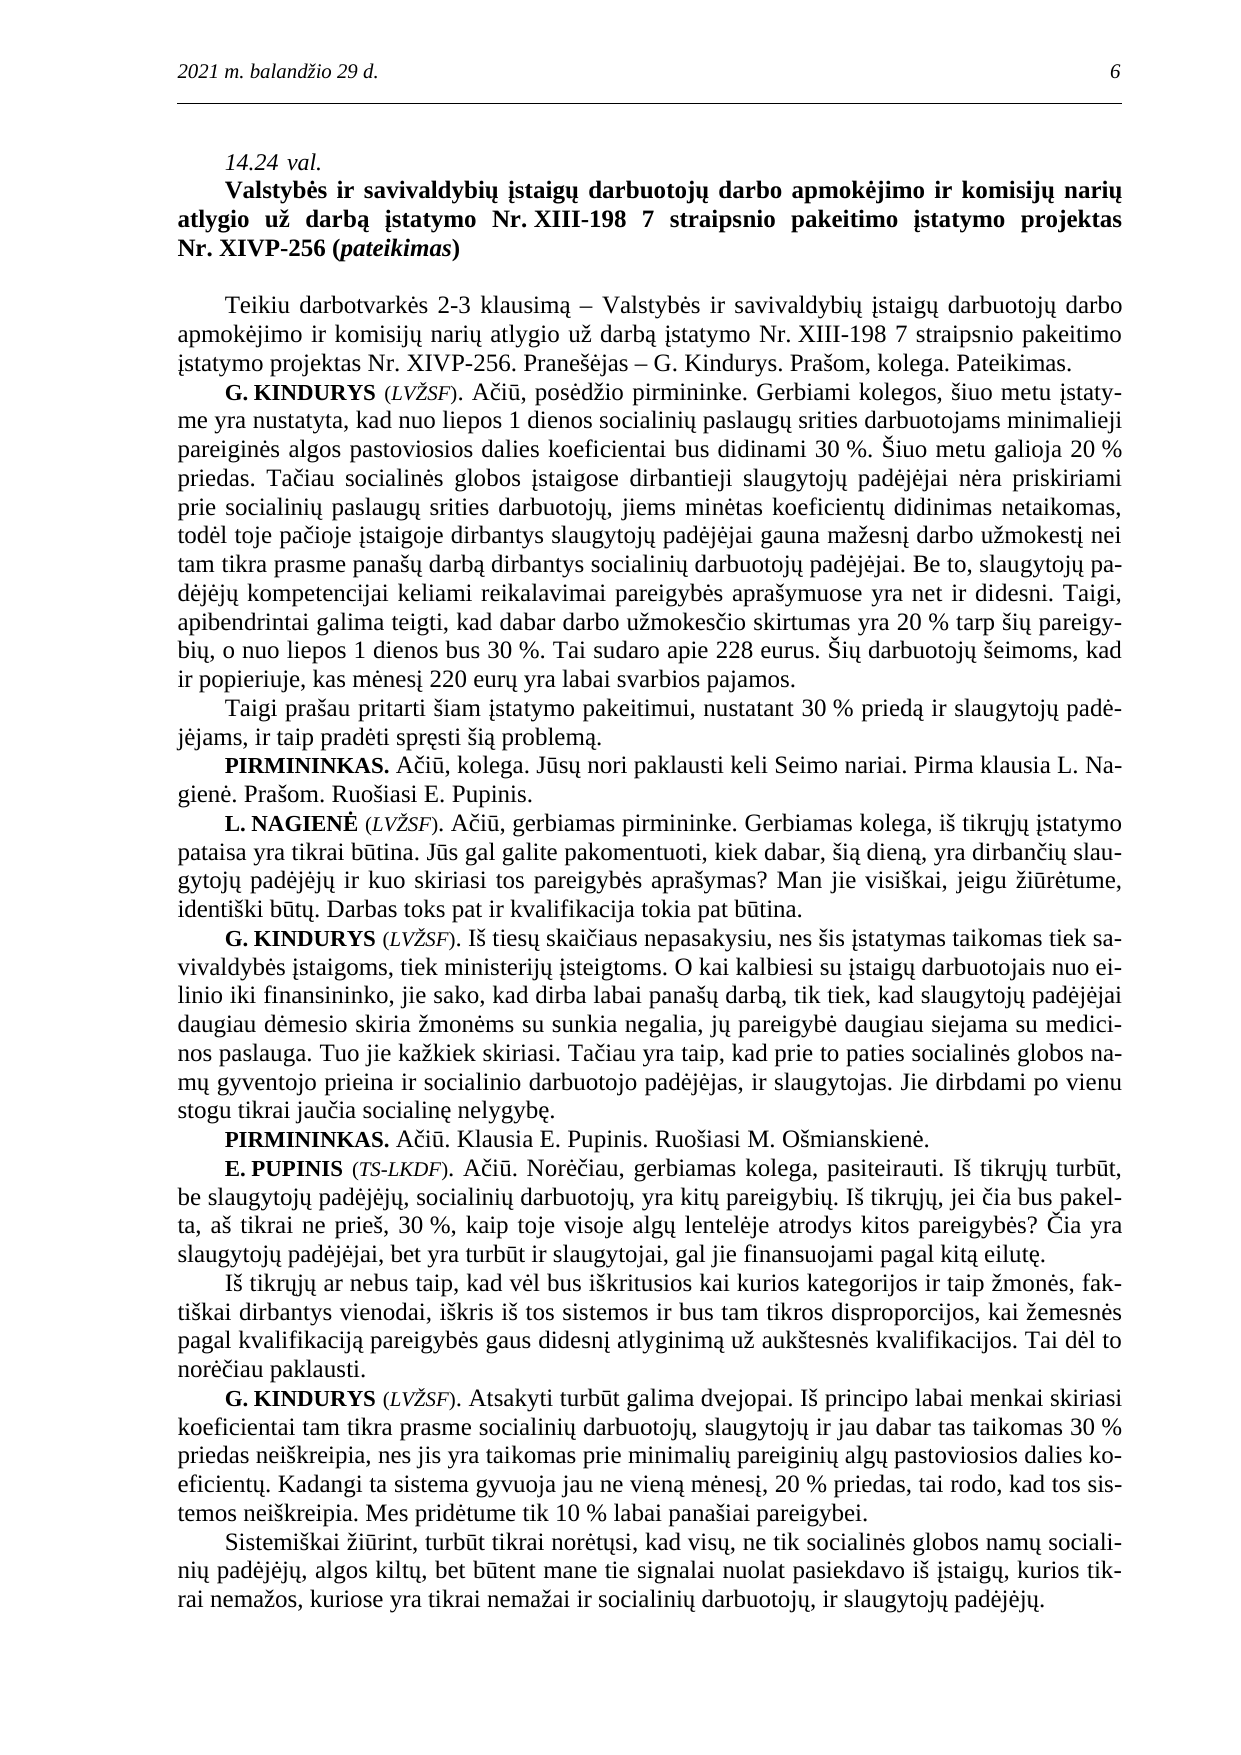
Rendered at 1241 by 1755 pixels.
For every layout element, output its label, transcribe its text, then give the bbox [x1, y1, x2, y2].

text Iš tik­rų­jų ar ne­bus taip, kad vėl bus iš­kri­tu­sios kai ku­rios ka­te­go­ri­jos ir taip žmo­nės, fak­tiš­kai dir­ban­tys vie­no­dai, iš­kris iš tos sis­te­mos ir bus tam tik­ros dis­pro­por­ci­jos, kai že­mes­nės pa­gal kva­li­fi­ka­ci­ją pa­rei­gy­bės gaus di­des­nį at­ly­gi­ni­mą už aukš­tes­nės kva­li­fi­ka­ci­jos. Tai dėl to no­rė­čiau pa­klaus­ti. [177, 1268, 1122, 1383]
text Sis­te­miš­kai žiū­rint, tur­būt tik­rai no­rė­tų­si, kad vi­sų, ne tik so­cia­li­nės glo­bos na­mų so­cia­li­nių pa­dė­jė­jų, al­gos kil­tų, bet bū­tent ma­ne tie sig­na­lai nuo­lat pa­siek­da­vo iš įstai­gų, ku­rios tik­rai ne­ma­žos, ku­rio­se yra tik­rai ne­ma­žai ir so­cia­li­nių dar­buo­to­jų, ir slau­gy­to­jų pa­dė­jė­jų. [177, 1527, 1122, 1613]
text 14.24 val. [224, 148, 1122, 175]
text Tai­gi pra­šau pri­tar­ti šiam įsta­ty­mo pa­kei­ti­mui, nu­sta­tant 30 % prie­dą ir slau­gy­to­jų pa­dė­jė­jams, ir taip pra­dė­ti spręs­ti šią pro­ble­mą. [177, 693, 1122, 750]
text G. KINDURYS (LVŽSF). At­sa­ky­ti tur­būt ga­li­ma dve­jo­pai. Iš prin­ci­po la­bai men­kai ski­ria­si ko­e­fi­cien­tai tam tik­ra pras­me so­cia­li­nių dar­buo­to­jų, slau­gy­to­jų ir jau da­bar tas tai­ko­mas 30 % prie­das ne­iš­krei­pia, nes jis yra tai­ko­mas prie mi­ni­ma­lių pa­rei­gi­nių al­gų pa­sto­vio­sios da­lies ko­e­fi­cien­tų. Ka­dan­gi ta sis­te­ma gy­vuo­ja jau ne vie­ną mė­ne­sį, 20 % prie­das, tai ro­do, kad tos sis­te­mos ne­iš­krei­pia. Mes pri­dė­tu­me tik 10 % la­bai pa­na­šiai pa­rei­gy­bei. [177, 1383, 1122, 1527]
text G. KINDURYS (LVŽSF). Iš tie­sų skai­čiaus ne­pa­sa­ky­siu, nes šis įsta­ty­mas tai­ko­mas tiek sa­vi­val­dy­bės įstai­goms, tiek mi­nis­te­ri­jų įsteig­toms. O kai kal­bie­si su įstai­gų dar­buo­to­jais nuo ei­li­nio iki fi­nan­si­nin­ko, jie sa­ko, kad dir­ba la­bai pa­na­šų dar­bą, tik tiek, kad slau­gy­to­jų pa­dė­jė­jai dau­giau dė­me­sio ski­ria žmo­nėms su sun­kia ne­ga­lia, jų pa­rei­gy­bė dau­giau sie­ja­ma su me­di­ci­nos pa­slau­ga. Tuo jie kaž­kiek ski­ria­si. Ta­čiau yra taip, kad prie to pa­ties so­cia­li­nės glo­bos na­mų gy­ven­to­jo pri­ei­na ir so­cia­li­nio dar­buo­to­jo pa­dė­jė­jas, ir slau­gy­to­jas. Jie dirb­da­mi po vie­nu sto­gu tik­rai jau­čia so­cia­li­nę ne­ly­gy­bę. [177, 923, 1122, 1124]
text PIRMININKAS. Ačiū, ko­le­ga. Jū­sų no­ri pa­klaus­ti ke­li Sei­mo na­riai. Pir­ma klau­sia L. Na­gie­nė. Pra­šom. Ruo­šia­si E. Pu­pi­nis. [177, 750, 1122, 808]
text Vals­ty­bės ir sa­vi­val­dy­bių įstai­gų dar­buo­to­jų dar­bo ap­mo­kė­ji­mo ir ko­mi­si­jų na­rių at­ly­gio už dar­bą įsta­ty­mo Nr. XIII-198 7 straips­nio pa­kei­ti­mo įsta­ty­mo pro­jek­tas Nr. XIVP-256 (pa­tei­ki­mas) [177, 175, 1122, 262]
text PIRMININKAS. Ačiū. Klau­sia E. Pu­pi­nis. Ruo­šia­si M. Oš­mians­kie­nė. [177, 1124, 1122, 1153]
text E. PUPINIS (TS-LKDF). Ačiū. No­rė­čiau, ger­bia­mas ko­le­ga, pa­si­tei­rau­ti. Iš tik­rų­jų tur­būt, be slau­gy­to­jų pa­dė­jė­jų, so­cia­li­nių dar­buo­to­jų, yra ki­tų pa­rei­gy­bių. Iš tik­rų­jų, jei čia bus pa­kel­ta, aš tik­rai ne prieš, 30 %, kaip to­je vi­so­je al­gų len­te­lė­je at­ro­dys ki­tos pa­rei­gy­bės? Čia yra slau­gy­to­jų pa­dė­jė­jai, bet yra tur­būt ir slau­gy­to­jai, gal jie fi­nan­suo­ja­mi pa­gal ki­tą ei­lu­tę. [177, 1153, 1122, 1268]
text L. NAGIENĖ (LVŽSF). Ačiū, ger­bia­mas pir­mi­nin­ke. Ger­bia­mas ko­le­ga, iš tik­rų­jų įsta­ty­mo pa­tai­sa yra tik­rai bū­ti­na. Jūs gal ga­li­te pa­ko­men­tuo­ti, kiek da­bar, šią die­ną, yra dir­ban­čių slau­gy­to­jų pa­dė­jė­jų ir kuo ski­ria­si tos pa­rei­gy­bės ap­ra­šy­mas? Man jie vi­siš­kai, jei­gu žiū­rė­tu­me, iden­tiš­ki bū­tų. Dar­bas toks pat ir kva­li­fi­ka­ci­ja to­kia pat bū­ti­na. [177, 808, 1122, 923]
text G. KINDURYS (LVŽSF). Ačiū, po­sė­džio pir­mi­nin­ke. Ger­bia­mi ko­le­gos, šiuo me­tu įsta­ty­me yra nu­sta­ty­ta, kad nuo lie­pos 1 die­nos so­cia­li­nių pa­slau­gų sri­ties dar­buo­to­jams mi­ni­ma­lie­ji pa­rei­gi­nės al­gos pa­sto­vio­sios da­lies ko­e­fi­cien­tai bus di­di­na­mi 30 %. Šiuo me­tu ga­lio­ja 20 % prie­das. Ta­čiau so­cia­li­nės glo­bos įstai­go­se dir­ban­tie­ji slau­gy­to­jų pa­dė­jė­jai nė­ra pri­ski­ria­mi prie so­cia­li­nių pa­slau­gų sri­ties dar­buo­to­jų, jiems mi­nė­tas ko­e­fi­cien­tų di­di­ni­mas ne­tai­ko­mas, to­dėl to­je pa­čio­je įstai­go­je dir­ban­tys slau­gy­to­jų pa­dė­jė­jai gau­na ma­žes­nį dar­bo už­mo­kes­tį nei tam tik­ra pras­me pa­na­šų dar­bą dir­ban­tys so­cia­li­nių dar­buo­to­jų pa­dė­jė­jai. Be to, slau­gy­to­jų pa­dė­jė­jų kom­pe­ten­ci­jai ke­lia­mi rei­ka­la­vi­mai pa­rei­gy­bės ap­ra­šy­muo­se yra net ir di­des­ni. Tai­gi, api­ben­drin­tai ga­li­ma teig­ti, kad da­bar dar­bo už­mo­kes­čio skir­tu­mas yra 20 % tarp šių pa­rei­gy­bių, o nuo lie­pos 1 die­nos bus 30 %. Tai su­da­ro apie 228 eu­rus. Šių dar­buo­to­jų šei­moms, kad ir po­pie­riu­je, kas mė­ne­sį 220 eu­rų yra la­bai svar­bios pa­ja­mos. [177, 377, 1122, 693]
text Tei­kiu dar­bo­tvarkės 2-3 klau­si­mą – Vals­ty­bės ir sa­vi­val­dy­bių įstai­gų dar­buo­to­jų dar­bo ap­mo­kė­ji­mo ir ko­mi­si­jų na­rių at­ly­gio už dar­bą įsta­ty­mo Nr. XIII-198 7 straips­nio pa­kei­ti­mo įsta­ty­mo pro­jek­tas Nr. XIVP-256. Pra­ne­šė­jas – G. Kin­du­rys. Pra­šom, ko­le­ga. Pa­tei­ki­mas. [177, 290, 1122, 377]
